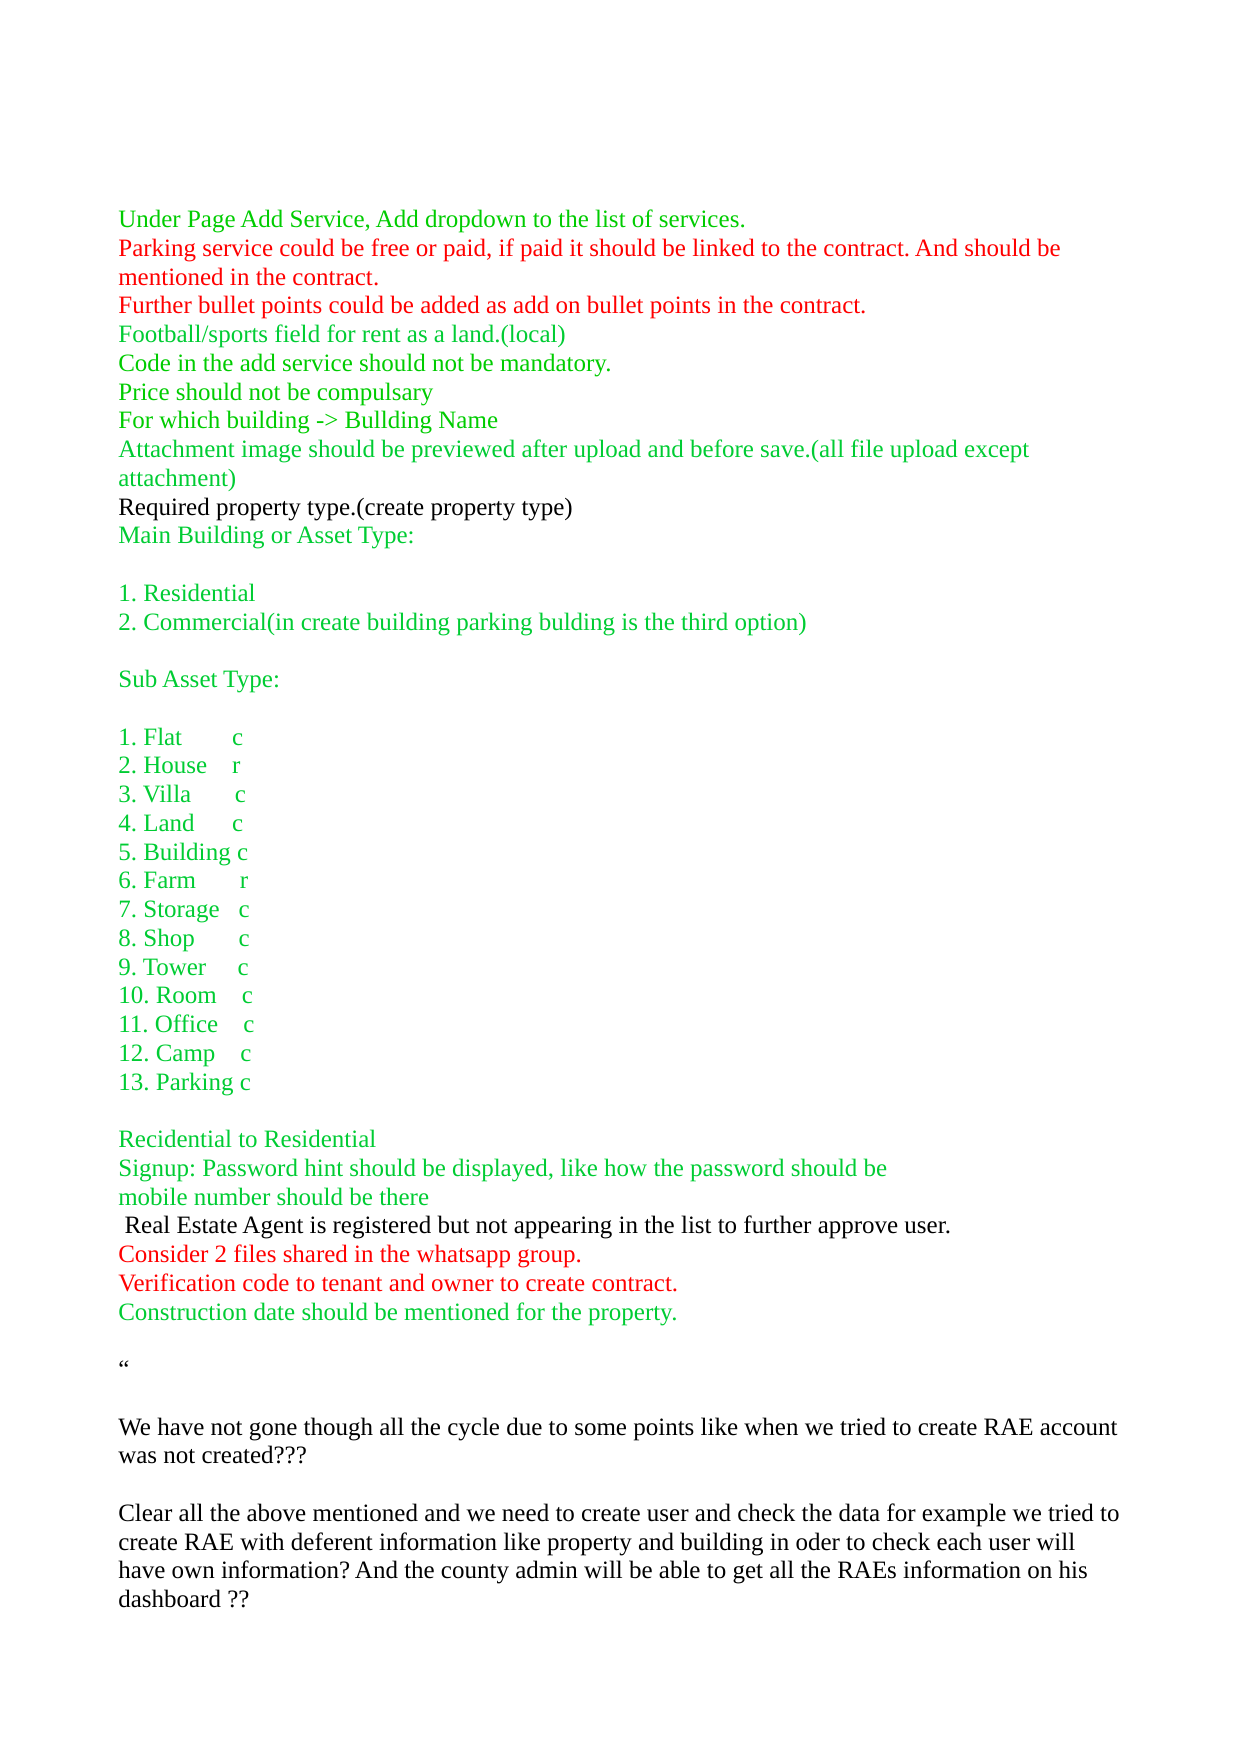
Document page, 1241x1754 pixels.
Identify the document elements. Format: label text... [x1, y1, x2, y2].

text Parking service could be free or paid, if paid it should be linked to the contract. And should be mentioned in the contract. [118, 233, 1122, 291]
text 12. Camp c [118, 1038, 1122, 1067]
text Construction date should be mentioned for the property. [118, 1297, 1122, 1326]
text Clear all the above mentioned and we need to create user and check the data for example we tried to create RAE with deferent information like property and building in oder to check each user will have own information? And the county admin will be able to get all the RAEs information on his dashboard ?? [118, 1498, 1122, 1613]
text 4. Land c [118, 808, 1122, 837]
text Price should not be compulsary [118, 377, 1122, 406]
text 9. Tower c [118, 952, 1122, 981]
text Main Building or Asset Type: [118, 521, 1122, 549]
text Real Estate Agent is registered but not appearing in the list to further approve user. [118, 1211, 1122, 1239]
text Football/sports field for rent as a land.(local) [118, 319, 1122, 348]
text For which building -> Bullding Name [118, 406, 1122, 434]
text 11. Office c [118, 1009, 1122, 1038]
text 1. Residential [118, 578, 1122, 607]
text Further bullet points could be added as add on bullet points in the contract. [118, 291, 1122, 319]
text Consider 2 files shared in the whatsapp group. [118, 1239, 1122, 1268]
text Code in the add service should not be mandatory. [118, 348, 1122, 377]
text Sub Asset Type: [118, 664, 1122, 693]
text Recidential to Residential [118, 1124, 1122, 1153]
text 5. Building c [118, 837, 1122, 866]
text 6. Farm r [118, 866, 1122, 894]
text Attachment image should be previewed after upload and before save.(all file upload except attachment) [118, 434, 1122, 492]
text 7. Storage c [118, 894, 1122, 923]
text Signup: Password hint should be displayed, like how the password should be [118, 1153, 1122, 1182]
text 1. Flat c [118, 722, 1122, 751]
text Verification code to tenant and owner to create contract. [118, 1268, 1122, 1297]
text 2. House r [118, 751, 1122, 779]
text Under Page Add Service, Add dropdown to the list of services. [118, 204, 1122, 233]
text 10. Room c [118, 981, 1122, 1009]
text We have not gone though all the cycle due to some points like when we tried to create RAE account was not created??? [118, 1412, 1122, 1469]
text 2. Commercial(in create building parking bulding is the third option) [118, 607, 1122, 636]
text 13. Parking c [118, 1067, 1122, 1096]
text 3. Villa c [118, 779, 1122, 808]
text “ [118, 1354, 1122, 1383]
text 8. Shop c [118, 923, 1122, 952]
text mobile number should be there [118, 1182, 1122, 1211]
text Required property type.(create property type) [118, 492, 1122, 521]
